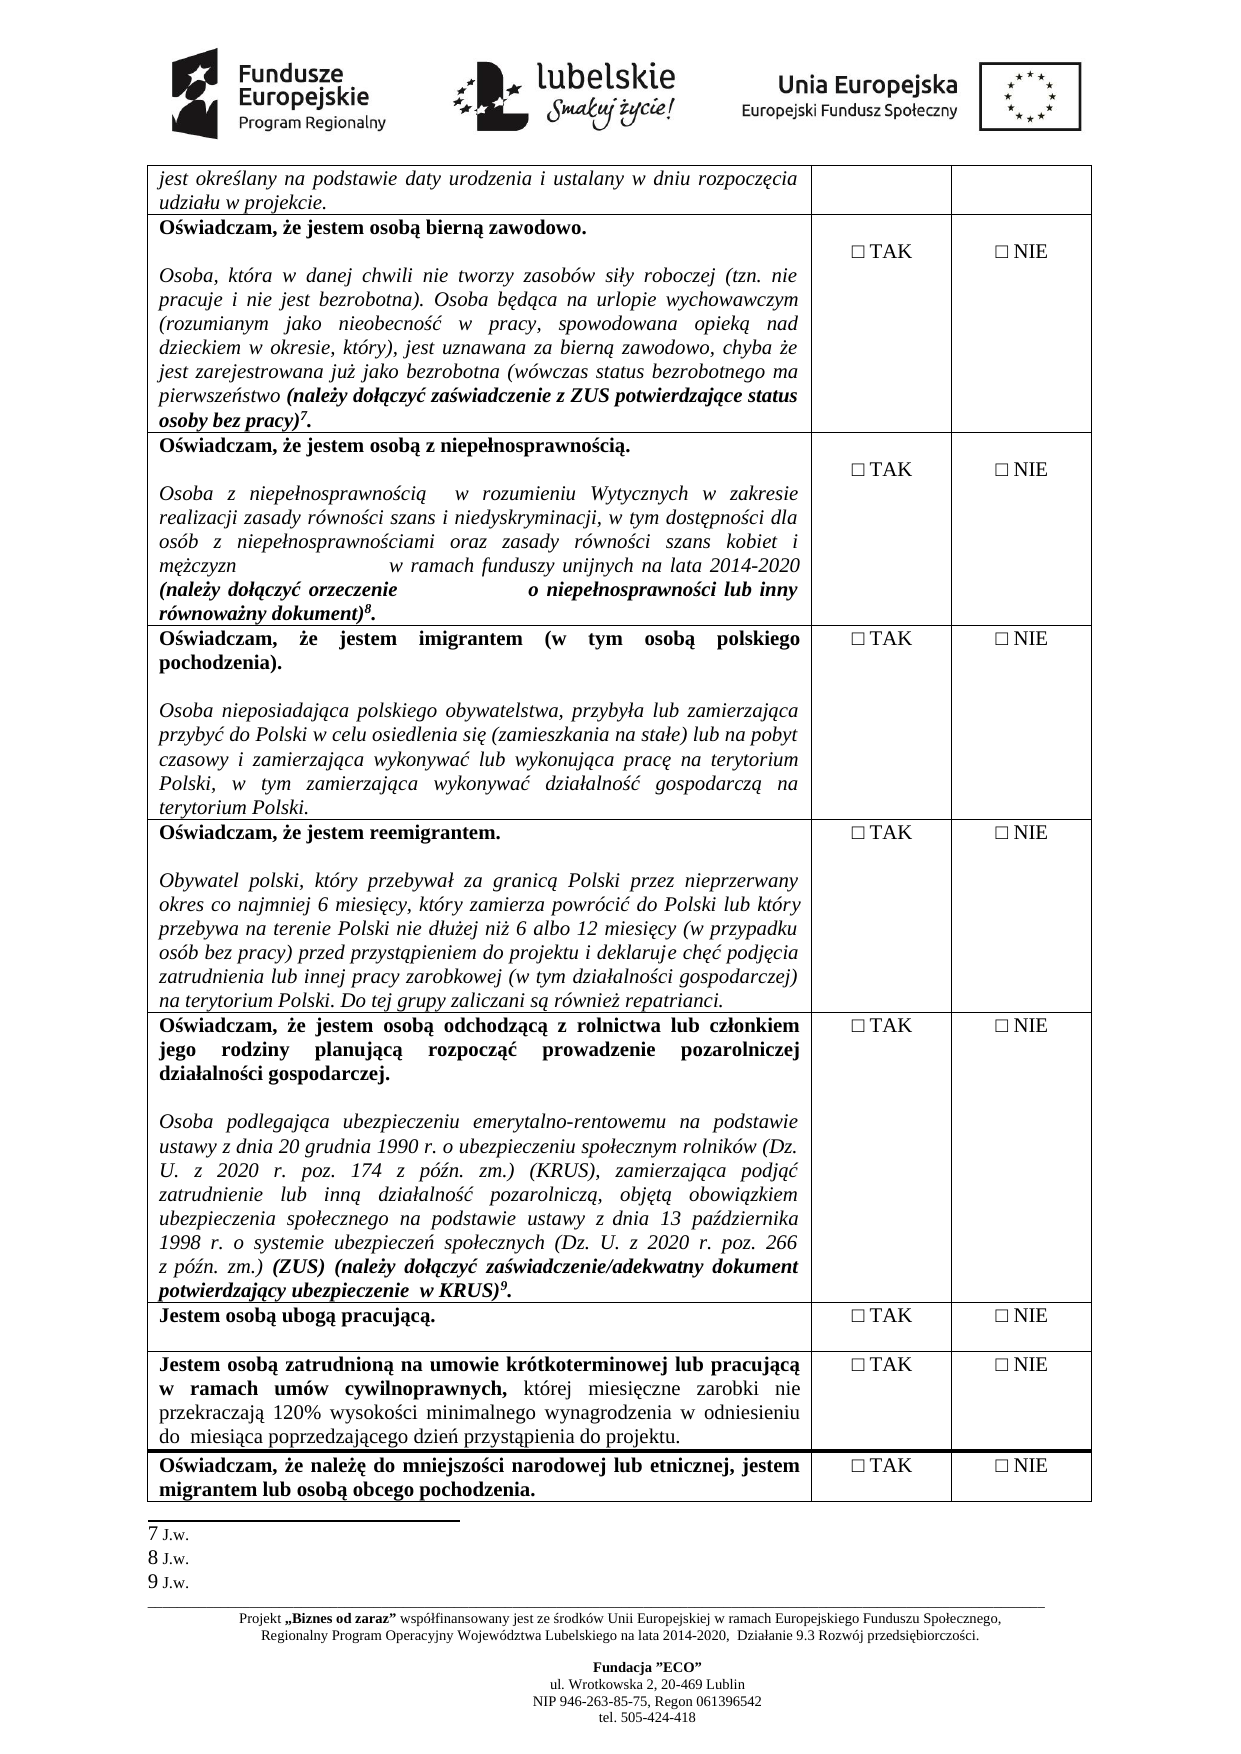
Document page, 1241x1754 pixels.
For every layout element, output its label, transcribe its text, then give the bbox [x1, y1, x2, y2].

table_cell □ TAK [812, 1303, 951, 1351]
table_cell □ TAK [812, 1352, 951, 1448]
table_cell Jestem osobą zatrudnioną na umowie krótkoterminowej lub pracującą w ramach umów cywilnoprawnych, której miesięczne zarobki nie przekraczają 120% wysokości minimalnego wynagrodzenia w odniesieniu do miesiąca poprzedzającego dzień przystąpienia do projektu. [148, 1352, 811, 1448]
table_cell Oświadczam, że należę do mniejszości narodowej lub etnicznej, jestem migrantem lub osobą obcego pochodzenia. [148, 1453, 811, 1501]
table_cell Oświadczam, że jestem imigrantem (w tym osobą polskiego pochodzenia). Osoba nieposiadająca polskiego obywatelstwa, przybyła lub zamierzająca przybyć do Polski w celu osiedlenia się (zamieszkania na stałe) lub na pobyt czasowy i zamierzająca wykonywać lub wykonująca pracę na terytorium Polski, w tym zamierzająca wykonywać działalność gospodarczą na terytorium Polski. [148, 626, 811, 819]
table_cell □ TAK [812, 215, 951, 432]
table_cell Oświadczam, że jestem reemigrantem. Obywatel polski, który przebywał za granicą Polski przez nieprzerwany okres co najmniej 6 miesięcy, który zamierza powrócić do Polski lub który przebywa na terenie Polski nie dłużej niż 6 albo 12 miesięcy (w przypadku osób bez pracy) przed przystąpieniem do projektu i deklaruje chęć podjęcia zatrudnienia lub innej pracy zarobkowej (w tym działalności gospodarczej) na terytorium Polski. Do tej grupy zaliczani są również repatrianci. [148, 820, 811, 1012]
table_cell Jestem osobą ubogą pracującą. [148, 1303, 811, 1351]
table_cell Oświadczam, że jestem osobą z niepełnosprawnością. Osoba z niepełnosprawnością w rozumieniu Wytycznych w zakresie realizacji zasady równości szans i niedyskryminacji, w tym dostępności dla osób z niepełnosprawnościami oraz zasady równości szans kobiet i mężczyzn w ramach funduszy unijnych na lata 2014-2020 (należy dołączyć orzeczenie o niepełnosprawności lub inny równoważny dokument). [148, 433, 811, 625]
table_cell □ NIE [952, 433, 1091, 625]
table_cell □ NIE [952, 1013, 1091, 1302]
table_cell □ NIE [952, 1453, 1091, 1501]
table_cell □ TAK [812, 626, 951, 819]
table_cell □ NIE [952, 1303, 1091, 1351]
table_cell Oświadczam, że jestem osobą bierną zawodowo. Osoba, która w danej chwili nie tworzy zasobów siły roboczej (tzn. nie pracuje i nie jest bezrobotna). Osoba będąca na urlopie wychowawczym (rozumianym jako nieobecność w pracy, spowodowana opieką nad dzieckiem w okresie, który), jest uznawana za bierną zawodowo, chyba że jest zarejestrowana już jako bezrobotna (wówczas status bezrobotnego ma pierwszeństwo (należy dołączyć zaświadczenie z ZUS potwierdzające status osoby bez pracy). [148, 215, 811, 432]
table_cell □ TAK [812, 820, 951, 1012]
table_cell □ NIE [952, 626, 1091, 819]
table_cell □ NIE [952, 1352, 1091, 1448]
table_cell □ NIE [952, 820, 1091, 1012]
table_cell [952, 166, 1091, 214]
table_cell □ TAK [812, 1013, 951, 1302]
table_cell □ TAK [812, 1453, 951, 1501]
table_cell [812, 166, 951, 214]
table_cell jest określany na podstawie daty urodzenia i ustalany w dniu rozpoczęcia udziału w projekcie. [148, 166, 811, 214]
table_cell Oświadczam, że jestem osobą odchodzącą z rolnictwa lub członkiem jego rodziny planującą rozpocząć prowadzenie pozarolniczej działalności gospodarczej. Osoba podlegająca ubezpieczeniu emerytalno-rentowemu na podstawie ustawy z dnia 20 grudnia 1990 r. o ubezpieczeniu społecznym rolników (Dz. U. z 2020 r. poz. 174 z późn. zm.) (KRUS), zamierzająca podjąć zatrudnienie lub inną działalność pozarolniczą, objętą obowiązkiem ubezpieczenia społecznego na podstawie ustawy z dnia 13 października 1998 r. o systemie ubezpieczeń społecznych (Dz. U. z 2020 r. poz. 266 z późn. zm.) (ZUS) (należy dołączyć zaświadczenie/adekwatny dokument potwierdzający ubezpieczenie w KRUS). [148, 1013, 811, 1302]
table_cell □ NIE [952, 215, 1091, 432]
table_cell □ TAK [812, 433, 951, 625]
